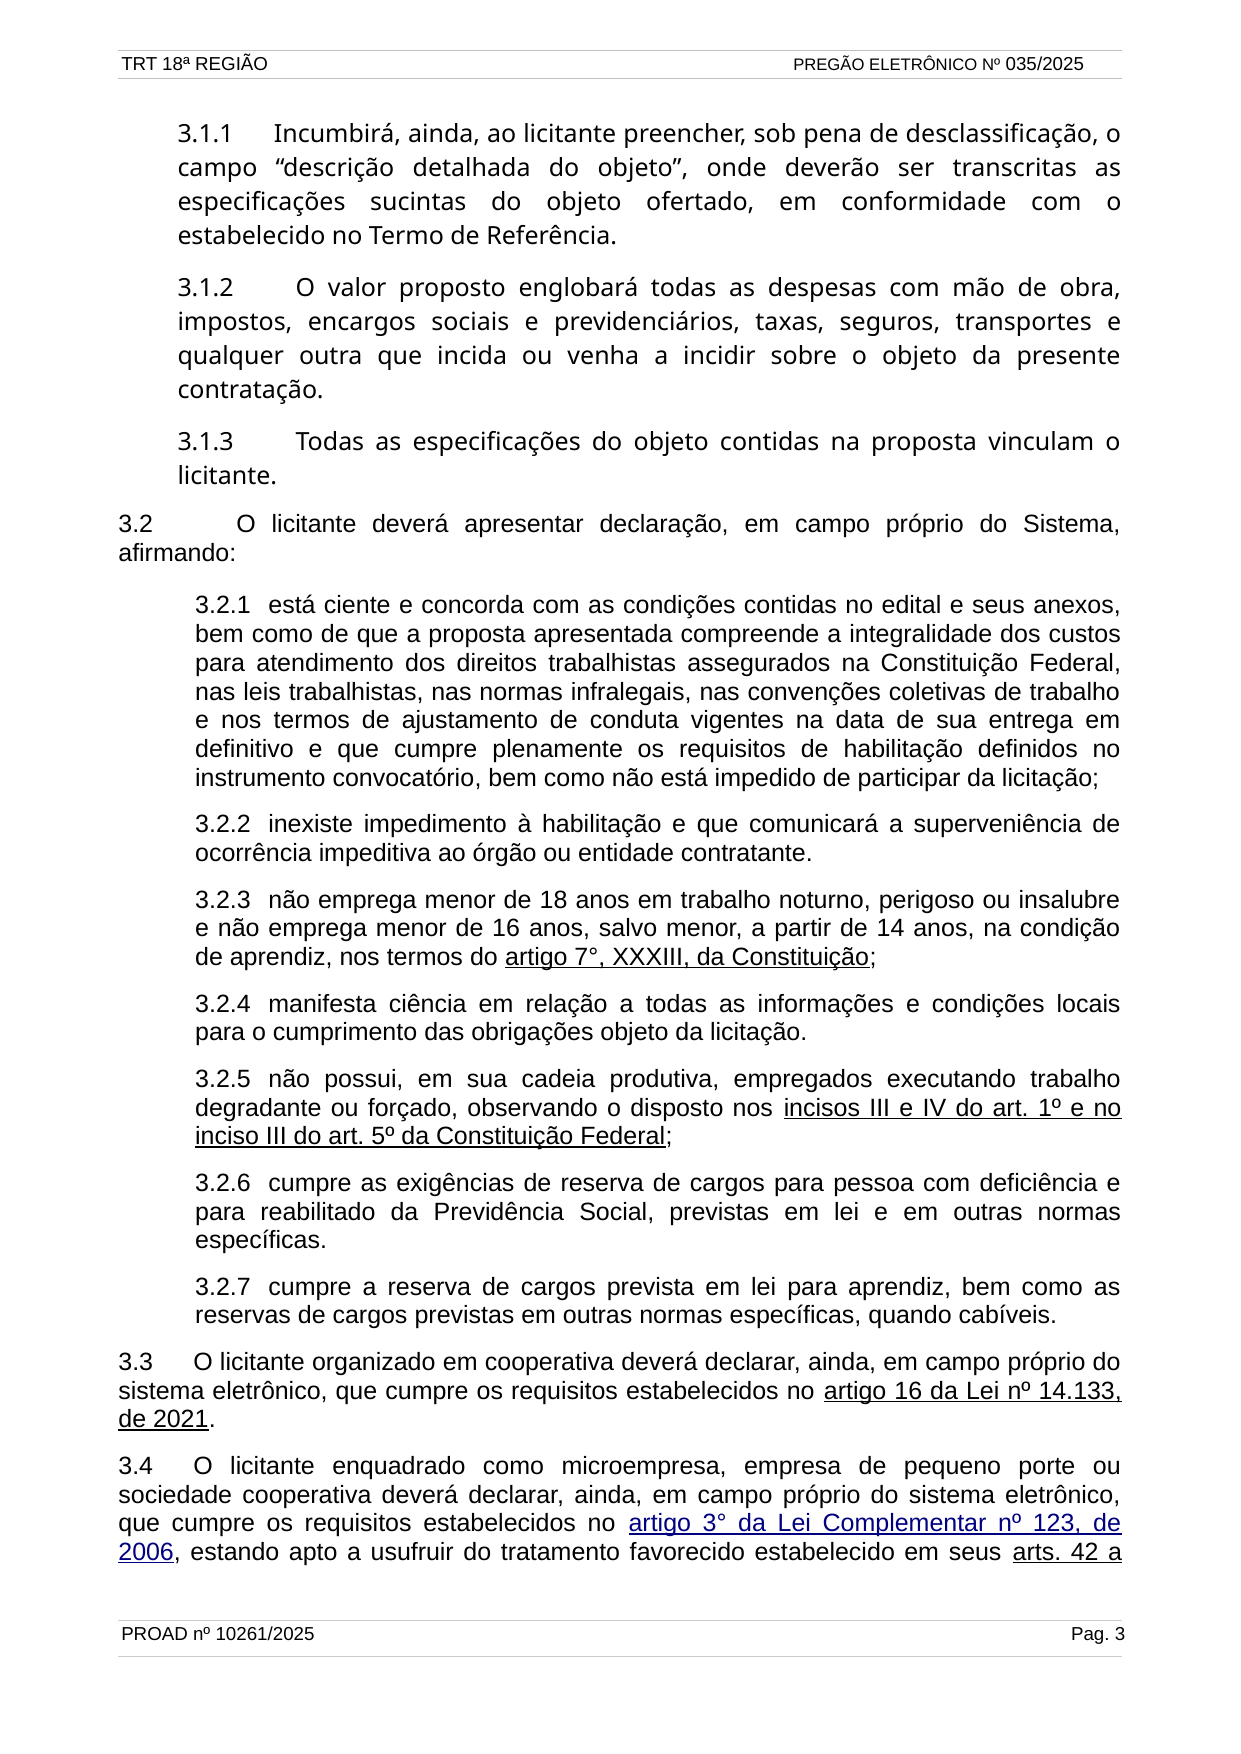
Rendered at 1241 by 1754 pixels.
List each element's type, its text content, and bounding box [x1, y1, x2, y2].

text 3.1.2 O valor proposto englobará todas as despesas com mão de obra, impostos, encargos sociais e previdenciários, taxas, seguros, transportes e qualquer outra que incida ou venha a incidir sobre o objeto da presente contratação. [177, 269, 1122, 406]
text 3.3 O licitante organizado em cooperativa deverá declarar, ainda, em campo próprio do sistema eletrônico, que cumpre os requisitos estabelecidos no artigo 16 da Lei nº 14.133, de 2021. [118, 1347, 1122, 1433]
text 3.2.7 cumpre a reserva de cargos prevista em lei para aprendiz, bem como as reservas de cargos previstas em outras normas específicas, quando cabíveis. [195, 1272, 1122, 1329]
text 3.2.1 está ciente e concorda com as condições contidas no edital e seus anexos, bem como de que a proposta apresentada compreende a integralidade dos custos para atendimento dos direitos trabalhistas assegurados na Constituição Federal, nas leis trabalhistas, nas normas infralegais, nas convenções coletivas de trabalho e nos termos de ajustamento de conduta vigentes na data de sua entrega em definitivo e que cumpre plenamente os requisitos de habilitação definidos no instrumento convocatório, bem como não está impedido de participar da licitação; [195, 591, 1122, 792]
text 3.4 O licitante enquadrado como microempresa, empresa de pequeno porte ou sociedade cooperativa deverá declarar, ainda, em campo próprio do sistema eletrônico, que cumpre os requisitos estabelecidos no artigo 3° da Lei Complementar nº 123, de 2006, estando apto a usufruir do tratamento favorecido estabelecido em seus arts. 42 a [118, 1451, 1122, 1566]
text 3.2.3 não emprega menor de 18 anos em trabalho noturno, perigoso ou insalubre e não emprega menor de 16 anos, salvo menor, a partir de 14 anos, na condição de aprendiz, nos termos do artigo 7°, XXXIII, da Constituição; [195, 885, 1122, 971]
text 3.1.1 Incumbirá, ainda, ao licitante preencher, sob pena de desclassificação, o campo “descrição detalhada do objeto”, onde deverão ser transcritas as especificações sucintas do objeto ofertado, em conformidade com o estabelecido no Termo de Referência. [177, 116, 1122, 252]
text 3.2 O licitante deverá apresentar declaração, em campo próprio do Sistema, afirmando: [118, 509, 1122, 567]
text 3.2.5 não possui, em sua cadeia produtiva, empregados executando trabalho degradante ou forçado, observando o disposto nos incisos III e IV do art. 1º e no inciso III do art. 5º da Constituição Federal; [195, 1064, 1122, 1150]
text 3.2.6 cumpre as exigências de reserva de cargos para pessoa com deficiência e para reabilitado da Previdência Social, previstas em lei e em outras normas específicas. [195, 1168, 1122, 1254]
text 3.1.3 Todas as especificações do objeto contidas na proposta vinculam o licitante. [177, 423, 1122, 492]
text 3.2.4 manifesta ciência em relação a todas as informações e condições locais para o cumprimento das obrigações objeto da licitação. [195, 989, 1122, 1046]
text 3.2.2 inexiste impedimento à habilitação e que comunicará a superveniência de ocorrência impeditiva ao órgão ou entidade contratante. [195, 809, 1122, 867]
